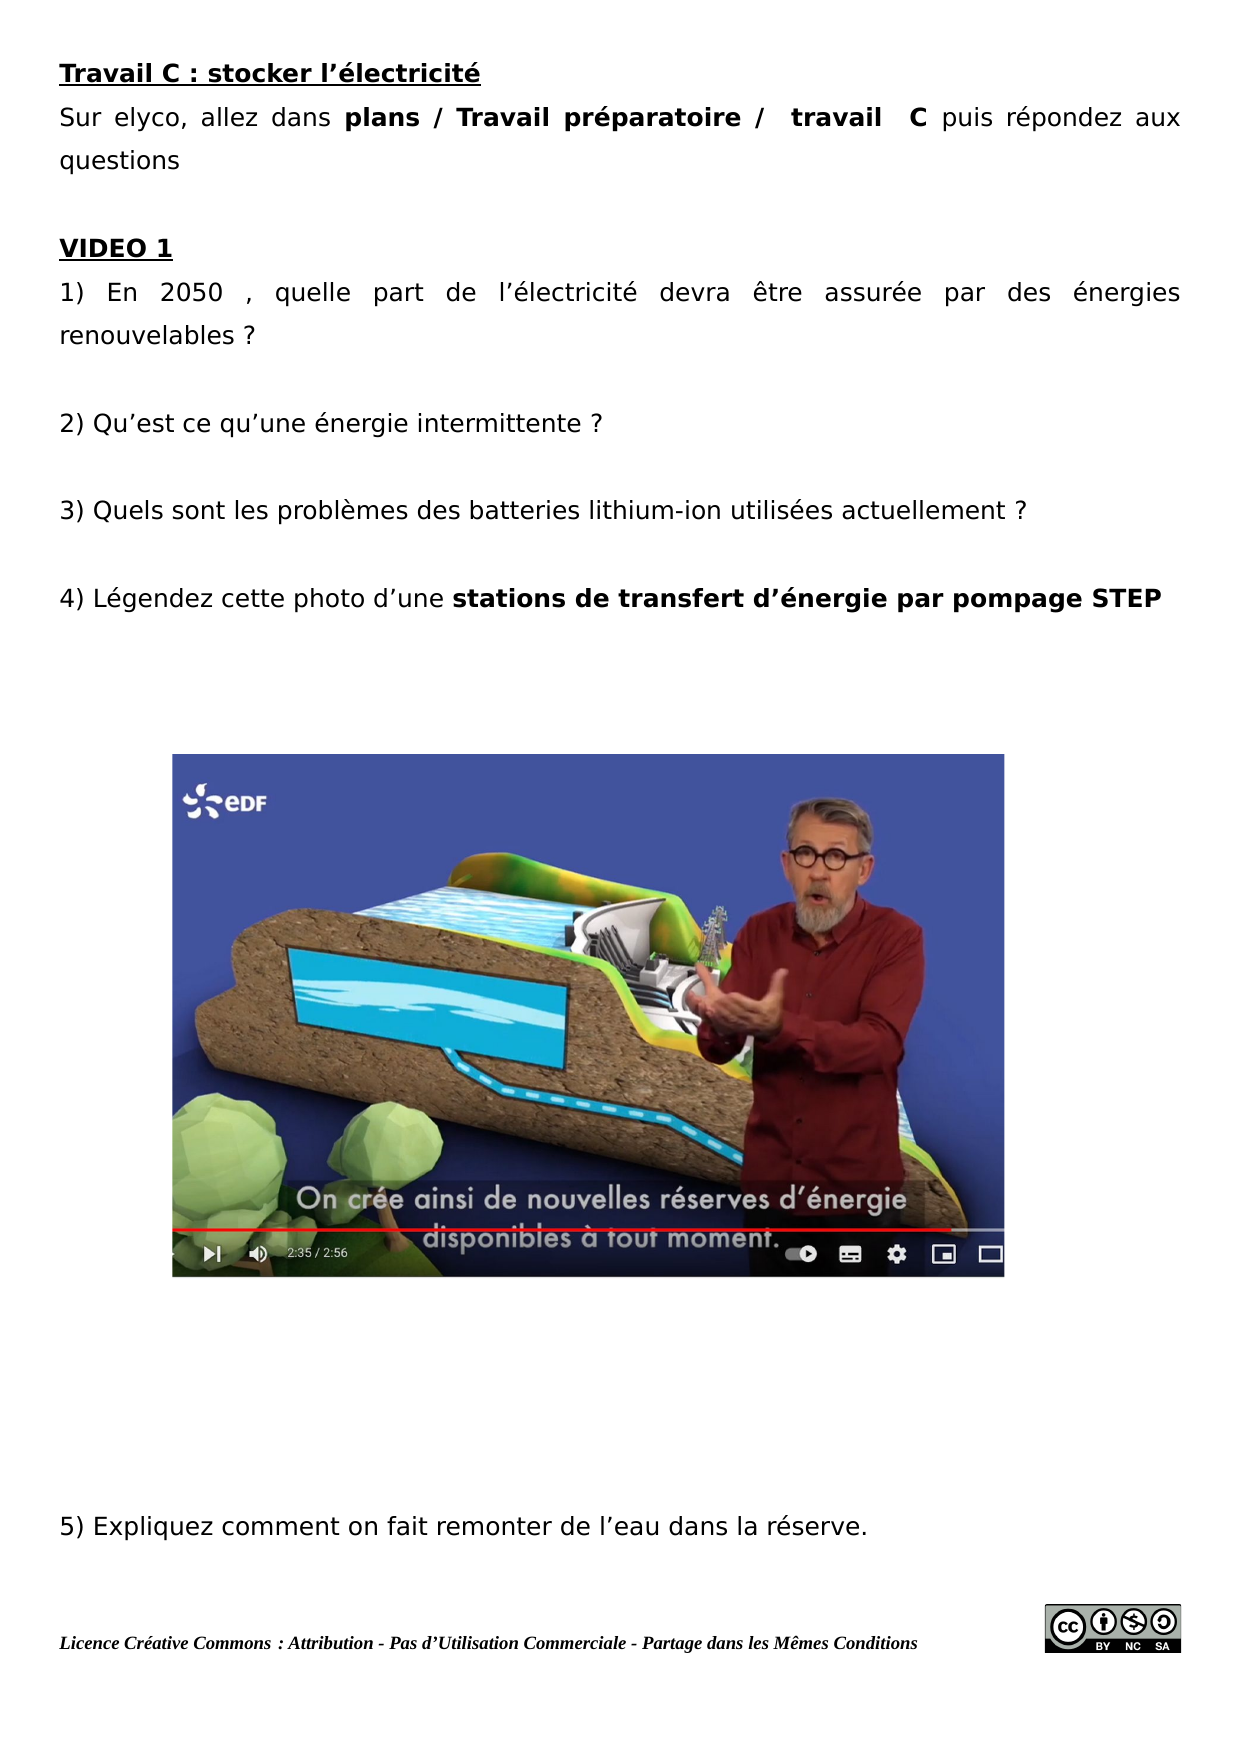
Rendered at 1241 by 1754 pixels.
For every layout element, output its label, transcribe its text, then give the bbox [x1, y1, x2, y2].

text 3) Quels sont les problèmes des batteries lithium-ion utilisées actuellement ? [59, 497, 1181, 526]
text Sur elyco, allez dans plans / Travail préparatoire / travail C puis répondez aux questions [59, 103, 1181, 176]
text Travail C : stocker l’électricité [59, 59, 1181, 88]
text 2) Qu’est ce qu’une énergie intermittente ? [59, 409, 1181, 438]
text 1) En 2050 , quelle part de l’électricité devra être assurée par des énergies renouvelables ? [59, 278, 1181, 351]
picture [172, 754, 1005, 1279]
text 5) Expliquez comment on fait remonter de l’eau dans la réserve. [59, 1512, 1181, 1541]
text VIDEO 1 [59, 234, 1181, 263]
picture [1044, 1604, 1182, 1653]
text 4) Légendez cette photo d’une stations de transfert d’énergie par pompage STEP [59, 584, 1181, 613]
